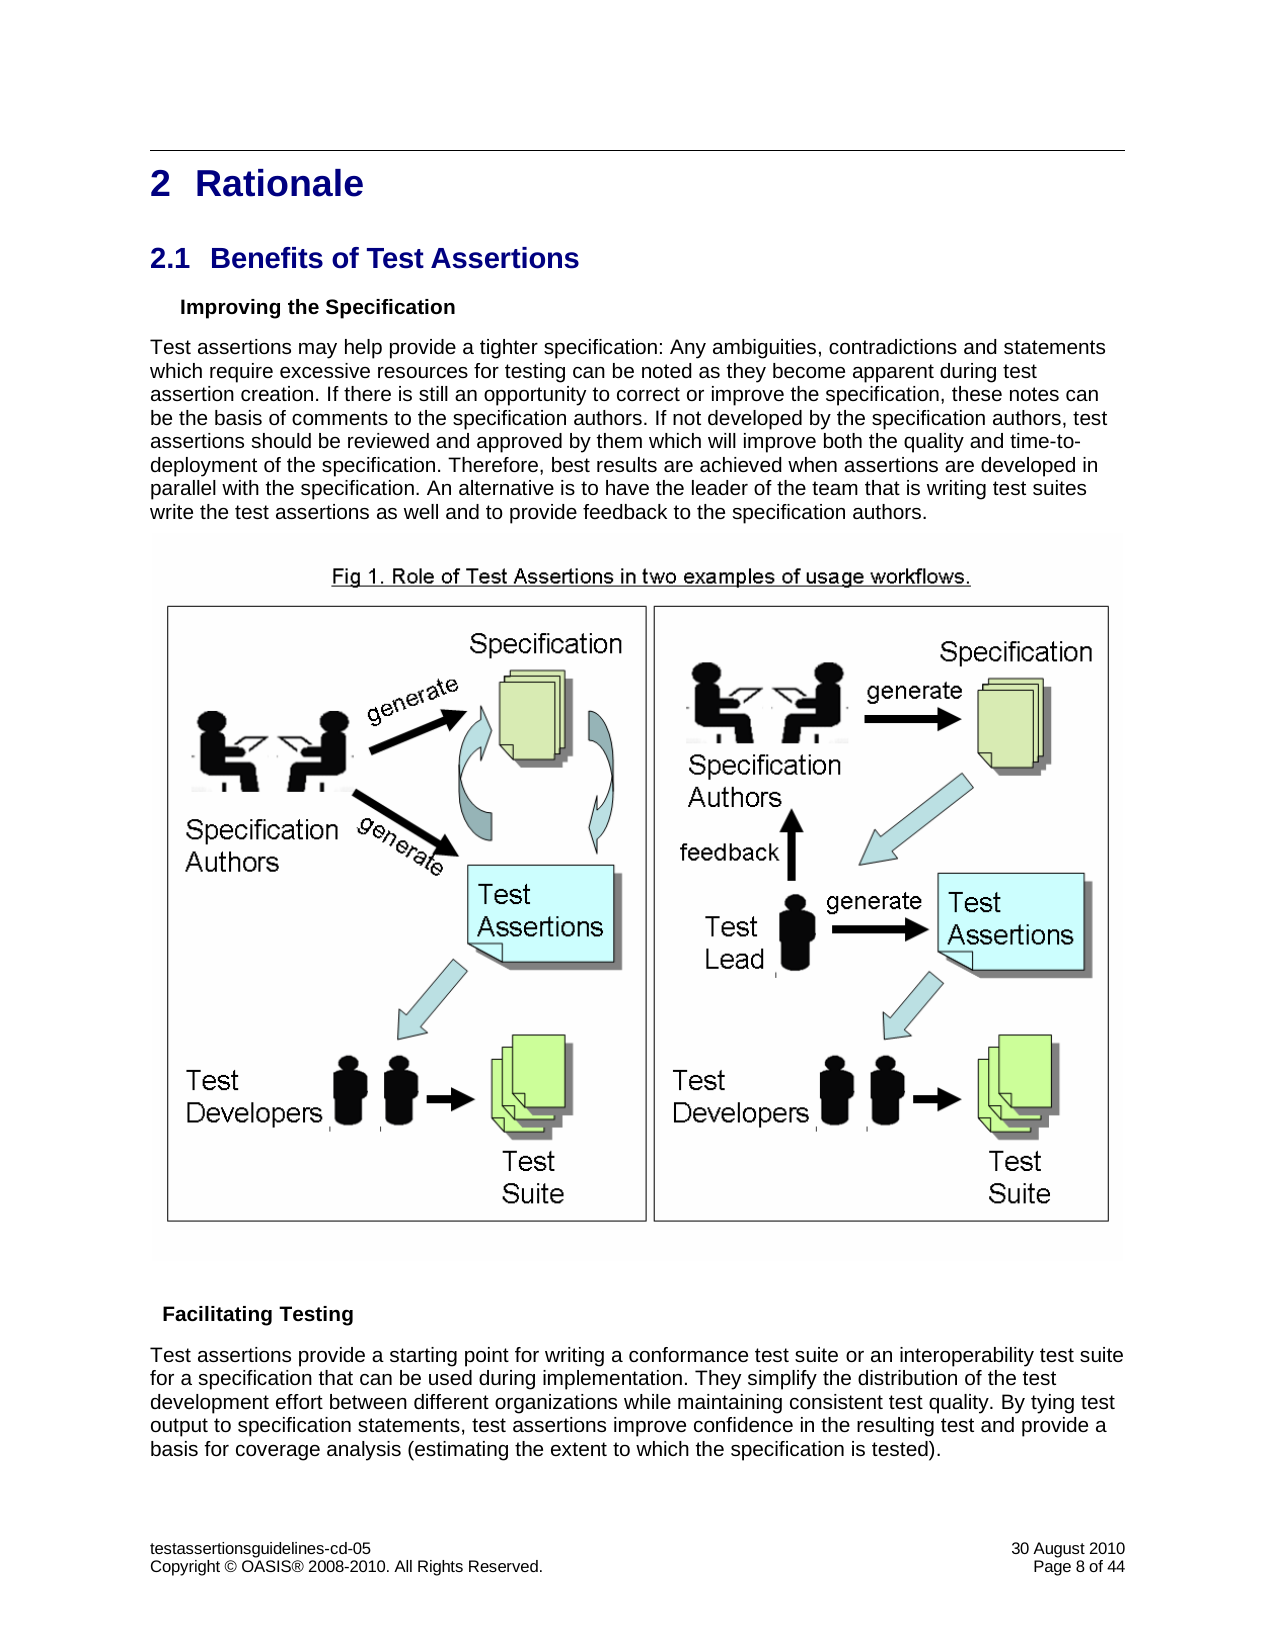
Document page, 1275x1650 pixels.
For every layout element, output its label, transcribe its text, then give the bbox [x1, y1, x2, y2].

text Test assertions provide a starting point for writing a conformance test suite or an interoperability test suite for a specification that can be used during implementation. They simplify the distribution of the test development effort between different organizations while maintaining consistent test quality. By tying test output to specification statements, test assertions improve confidence in the resulting test and provide a basis for coverage analysis (estimating the extent to which the specification is tested). [150, 1343, 1125, 1461]
text Improving the Specification [150, 295, 1125, 319]
text Test assertions may help provide a tighter specification: Any ambiguities, contradictions and statements which require excessive resources for testing can be noted as they become apparent during test assertion creation. If there is still an opportunity to correct or improve the specification, these notes can be the basis of comments to the specification authors. If not developed by the specification authors, test assertions should be reviewed and approved by them which will improve both the quality and time-to-deployment of the specification. Therefore, best results are achieved when assertions are developed in parallel with the specification. An alternative is to have the leader of the team that is writing test suites write the test assertions as well and to provide feedback to the specification authors. [150, 336, 1125, 524]
picture [152, 533, 1123, 1261]
subtitle Rationale [150, 151, 1125, 204]
text Facilitating Testing [150, 1303, 1125, 1326]
subtitle Benefits of Test Assertions [150, 242, 1125, 274]
